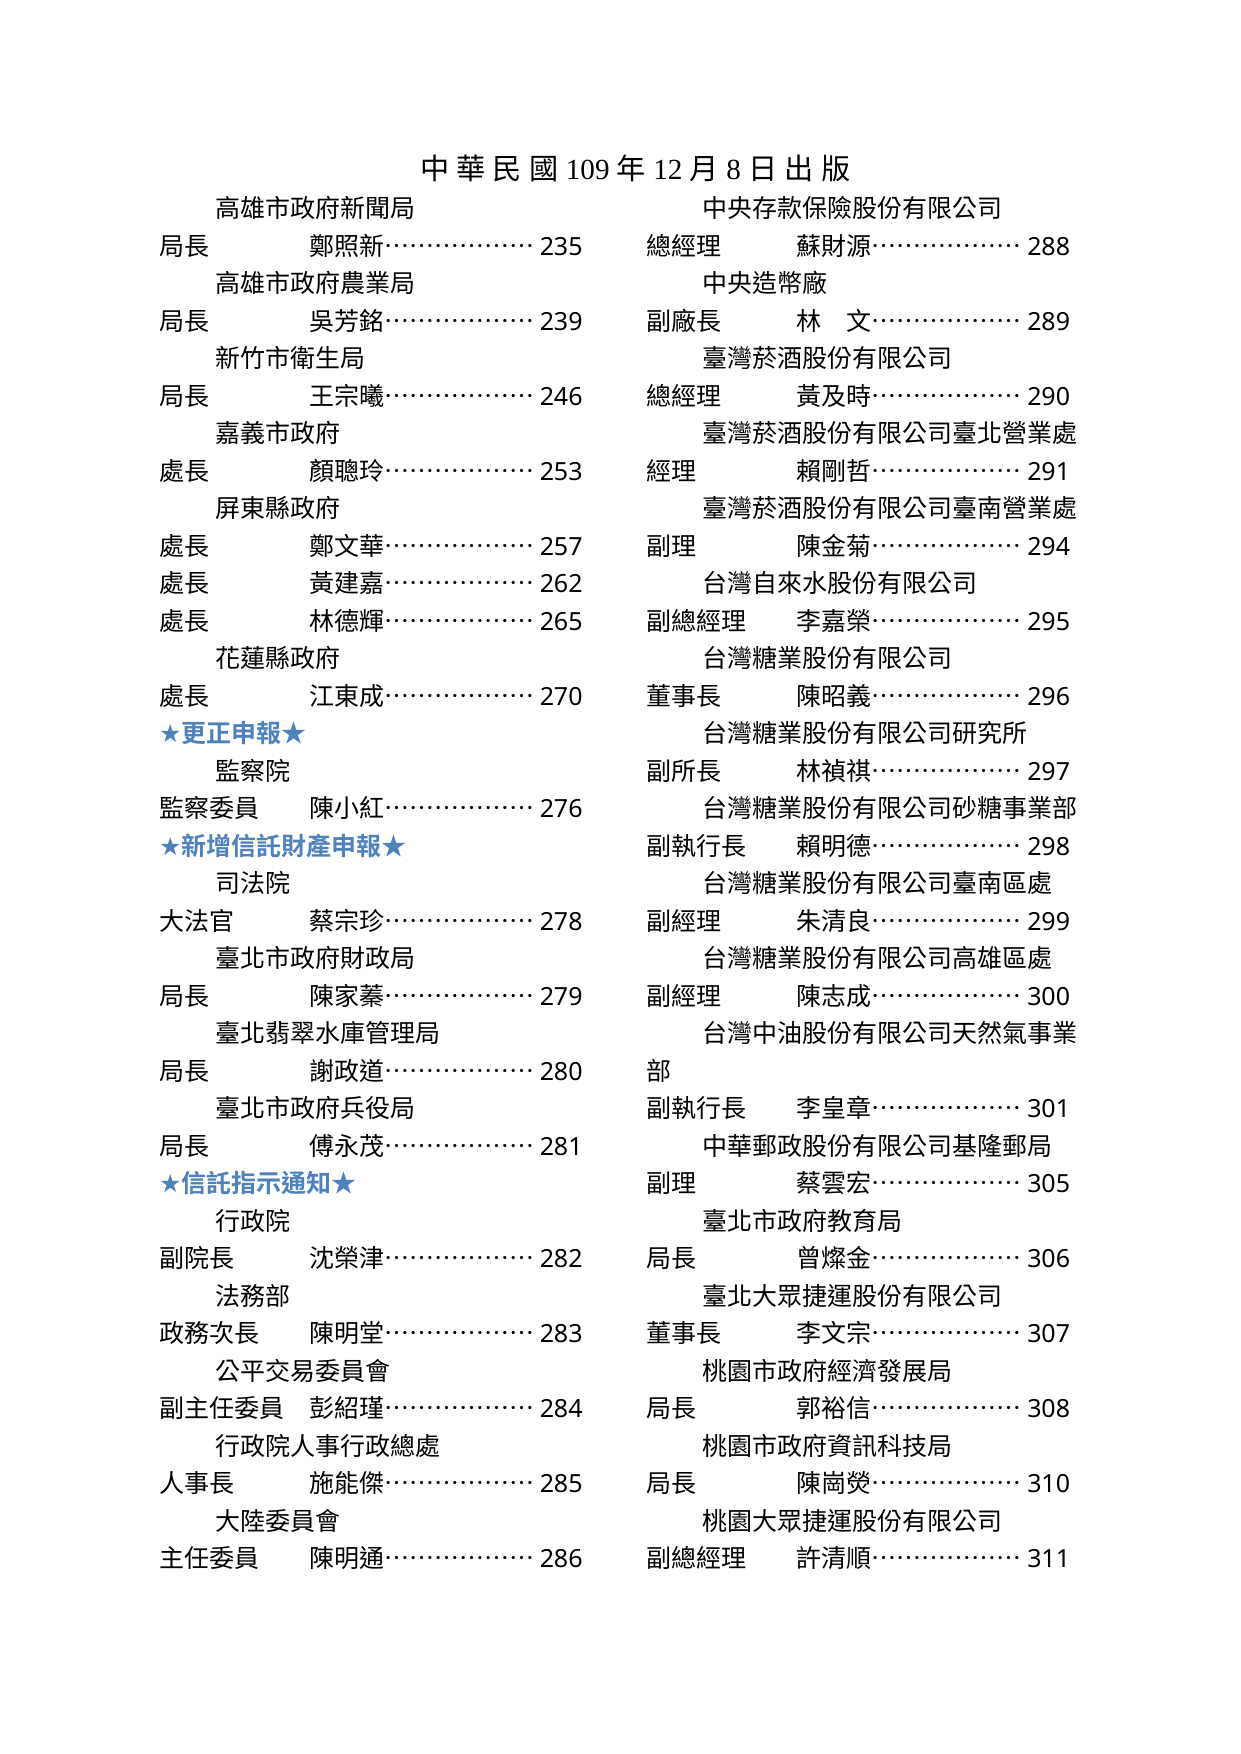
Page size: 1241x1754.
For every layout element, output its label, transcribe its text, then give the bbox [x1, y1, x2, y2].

table_cell 處長 鄭文華……………… 257 [148, 526, 635, 563]
table_cell 主任委員 陳明通……………… 286 [148, 1538, 635, 1576]
table_cell 董事長 陳昭義……………… 296 [635, 676, 1123, 713]
table_cell 臺北市政府財政局 [148, 938, 635, 976]
table_cell 嘉義市政府 [148, 413, 635, 451]
table_cell 行政院人事行政總處 [148, 1426, 635, 1463]
table_header 中央存款保險股份有限公司 [635, 188, 1123, 226]
table_cell 臺北翡翠水庫管理局 [148, 1013, 635, 1051]
table_cell 局長 郭裕信……………… 308 [635, 1388, 1123, 1426]
text 中 華 民 國 109 年 12 月 8 日 出 版 [148, 146, 1122, 188]
table_cell 臺北大眾捷運股份有限公司 [635, 1276, 1123, 1313]
table_cell 副經理 朱清良……………… 299 [635, 901, 1123, 938]
table_cell 花蓮縣政府 [148, 638, 635, 676]
table_cell 局長 鄭照新……………… 235 [148, 226, 635, 263]
table_cell 新竹市衛生局 [148, 338, 635, 376]
table_cell 副主任委員 彭紹瑾……………… 284 [148, 1388, 635, 1426]
table_cell 副總經理 李嘉榮……………… 295 [635, 601, 1123, 638]
table_cell 局長 謝政道……………… 280 [148, 1051, 635, 1088]
table_cell 公平交易委員會 [148, 1351, 635, 1388]
table_cell 副經理 陳志成……………… 300 [635, 976, 1123, 1013]
table_cell 處長 林德輝……………… 265 [148, 601, 635, 638]
table_cell 政務次長 陳明堂……………… 283 [148, 1313, 635, 1351]
table_cell 台灣糖業股份有限公司研究所 [635, 713, 1123, 751]
table_cell 局長 傅永茂……………… 281 [148, 1126, 635, 1163]
table_cell 人事長 施能傑……………… 285 [148, 1463, 635, 1501]
table_cell 副執行長 李皇章……………… 301 [635, 1088, 1123, 1126]
table_cell 副執行長 賴明德……………… 298 [635, 826, 1123, 863]
table_cell 局長 陳家蓁……………… 279 [148, 976, 635, 1013]
table_cell 行政院 [148, 1201, 635, 1238]
table_header 高雄市政府新聞局 [148, 188, 635, 226]
table_cell 董事長 李文宗……………… 307 [635, 1313, 1123, 1351]
table_cell 監察院 [148, 751, 635, 788]
table_cell 處長 顏聰玲……………… 253 [148, 451, 635, 488]
table_cell 高雄市政府農業局 [148, 263, 635, 301]
table_cell 副所長 林禎祺……………… 297 [635, 751, 1123, 788]
table_cell 台灣糖業股份有限公司臺南區處 [635, 863, 1123, 901]
table_cell 台灣糖業股份有限公司 [635, 638, 1123, 676]
table_cell 臺灣菸酒股份有限公司臺南營業處 [635, 488, 1123, 526]
table_cell 局長 王宗曦……………… 246 [148, 376, 635, 413]
table_cell 副院長 沈榮津……………… 282 [148, 1238, 635, 1276]
table_cell 臺北市政府教育局 [635, 1201, 1123, 1238]
table_cell 司法院 [148, 863, 635, 901]
table_cell 中華郵政股份有限公司基隆郵局 [635, 1126, 1123, 1163]
table_cell 大法官 蔡宗珍……………… 278 [148, 901, 635, 938]
table_cell 總經理 蘇財源……………… 288 [635, 226, 1123, 263]
table_cell 台灣中油股份有限公司天然氣事業 [635, 1013, 1123, 1051]
table_cell ★新增信託財產申報★ [148, 826, 635, 863]
table_cell 監察委員 陳小紅……………… 276 [148, 788, 635, 826]
table_cell 副廠長 林 文……………… 289 [635, 301, 1123, 338]
table_cell 臺灣菸酒股份有限公司臺北營業處 [635, 413, 1123, 451]
table_cell 大陸委員會 [148, 1501, 635, 1538]
table_cell 桃園市政府經濟發展局 [635, 1351, 1123, 1388]
table_cell 局長 曾燦金……………… 306 [635, 1238, 1123, 1276]
table_cell 局長 陳崗熒……………… 310 [635, 1463, 1123, 1501]
table_cell 臺灣菸酒股份有限公司 [635, 338, 1123, 376]
table_cell 處長 黃建嘉……………… 262 [148, 563, 635, 601]
table_cell 局長 吳芳銘……………… 239 [148, 301, 635, 338]
table_cell 副理 陳金菊……………… 294 [635, 526, 1123, 563]
table_cell 台灣糖業股份有限公司砂糖事業部 [635, 788, 1123, 826]
table_cell 台灣自來水股份有限公司 [635, 563, 1123, 601]
table_cell 總經理 黃及時……………… 290 [635, 376, 1123, 413]
table_cell 桃園大眾捷運股份有限公司 [635, 1501, 1123, 1538]
table_cell 部 [635, 1051, 1123, 1088]
table_cell 法務部 [148, 1276, 635, 1313]
table_cell 副總經理 許清順……………… 311 [635, 1538, 1123, 1576]
table_cell 桃園市政府資訊科技局 [635, 1426, 1123, 1463]
table_cell 經理 賴剛哲……………… 291 [635, 451, 1123, 488]
table_cell 副理 蔡雲宏……………… 305 [635, 1163, 1123, 1201]
table_cell 處長 江東成……………… 270 [148, 676, 635, 713]
table_cell 中央造幣廠 [635, 263, 1123, 301]
table_cell 台灣糖業股份有限公司高雄區處 [635, 938, 1123, 976]
table_cell ★更正申報★ [148, 713, 635, 751]
table_cell ★信託指示通知★ [148, 1163, 635, 1201]
table_cell 臺北市政府兵役局 [148, 1088, 635, 1126]
table_cell 屏東縣政府 [148, 488, 635, 526]
